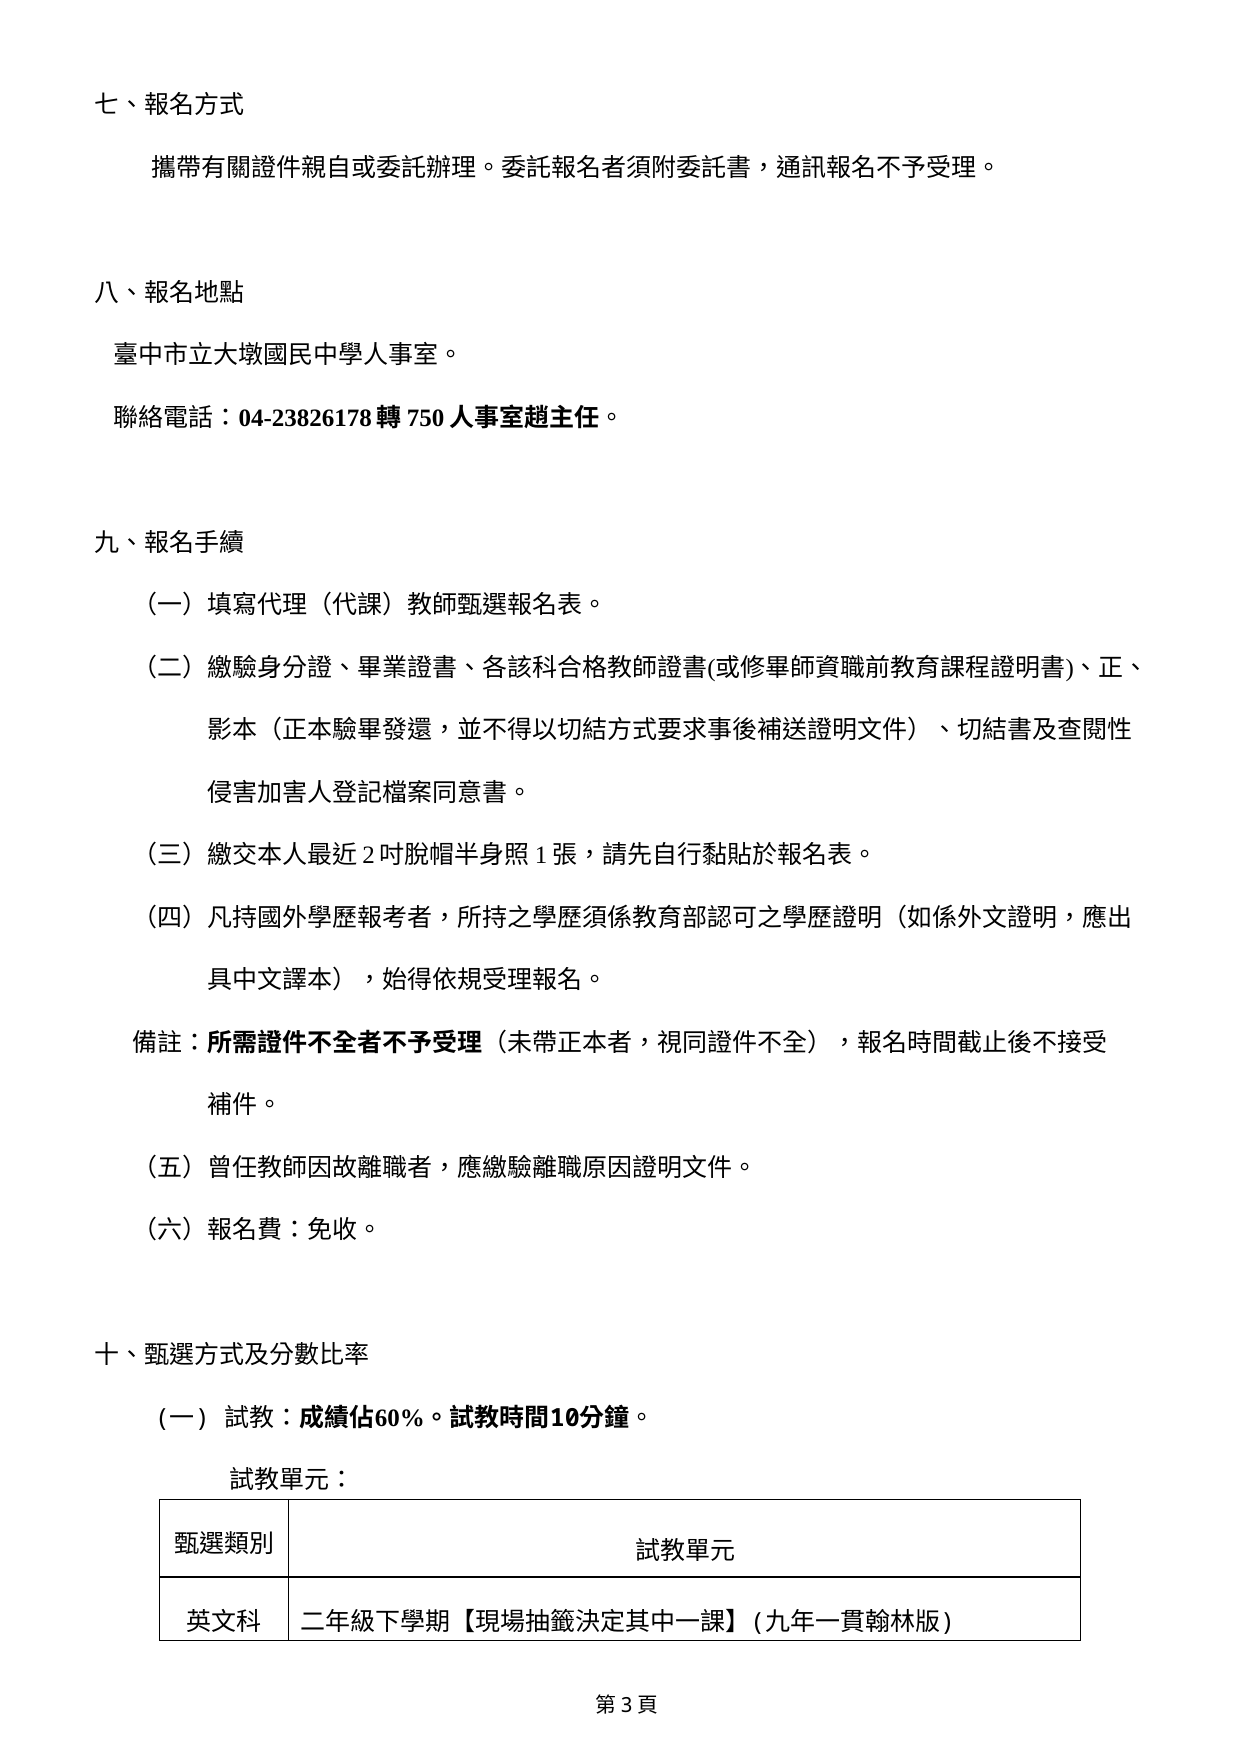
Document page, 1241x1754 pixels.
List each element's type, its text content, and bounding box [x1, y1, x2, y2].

text 七、報名方式 [94, 61, 1146, 124]
text （一）填寫代理（代課）教師甄選報名表。 [94, 561, 1146, 624]
text (一) 試教：成績佔60%。試教時間10分鐘。 [94, 1374, 1146, 1436]
table_cell 二年級下學期【現場抽籤決定其中一課】(九年一貫翰林版) She Makes Me Sort Trash We Can Watch the Sun Go Down Most of Us Wanted to Eat at the Steak House I Cried When the Dragon Died If I Don’t Understand Something ,I’ll Ask the Teacher Right Away [289, 1578, 1080, 1640]
text （六）報名費：免收。 [132, 1186, 1146, 1249]
text 攜帶有關證件親自或委託辦理。委託報名者須附委託書，通訊報名不予受理。 [144, 124, 1146, 186]
text （三）繳交本人最近2吋脫帽半身照1張，請先自行黏貼於報名表。 [132, 811, 1146, 874]
text 補件。 [207, 1061, 1146, 1124]
text 聯絡電話：04-23826178轉750人事室趙主任。 [94, 374, 1146, 436]
text 備註：所需證件不全者不予受理（未帶正本者，視同證件不全），報名時間截止後不接受 [132, 999, 1146, 1061]
text 試教單元： [94, 1436, 1146, 1499]
table_header 甄選類別 [160, 1500, 288, 1576]
text 八、報名地點 [94, 249, 1146, 311]
table_cell 英文科 [160, 1578, 288, 1640]
text （四）凡持國外學歷報考者，所持之學歷須係教育部認可之學歷證明（如係外文證明，應出具中文譯本），始得依規受理報名。 [132, 874, 1146, 999]
text （二）繳驗身分證、畢業證書、各該科合格教師證書(或修畢師資職前教育課程證明書)、正、影本（正本驗畢發還，並不得以切結方式要求事後補送證明文件）、切結書及查閱性侵害加害人登記檔案同意書。 [132, 624, 1146, 811]
text 臺中市立大墩國民中學人事室。 [94, 311, 1146, 374]
text 十、甄選方式及分數比率 [94, 1311, 1146, 1374]
text （五）曾任教師因故離職者，應繳驗離職原因證明文件。 [132, 1124, 1146, 1186]
table_header 試教單元 [289, 1500, 1080, 1576]
text 九、報名手續 [94, 499, 1146, 561]
